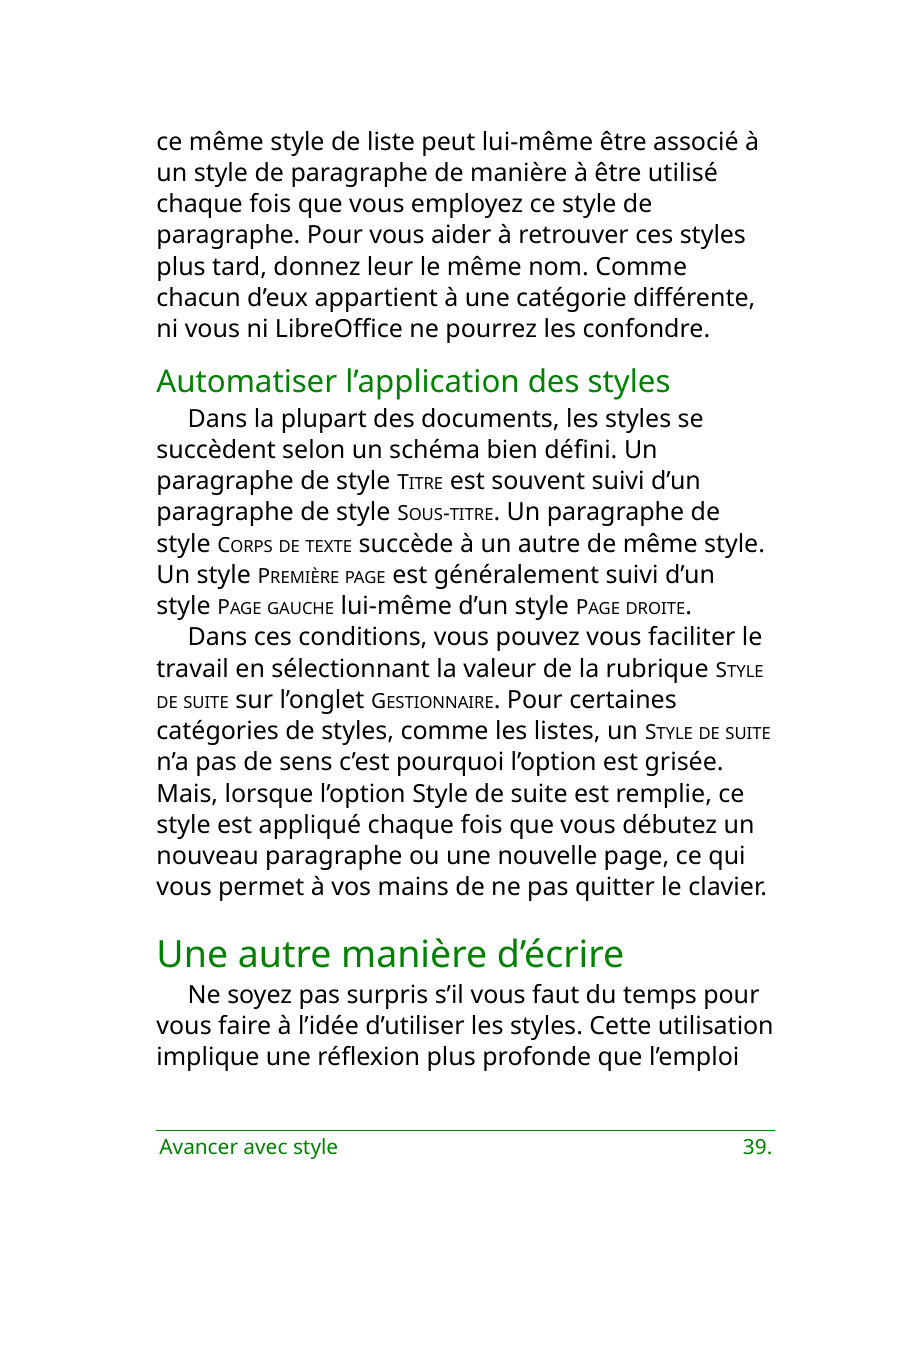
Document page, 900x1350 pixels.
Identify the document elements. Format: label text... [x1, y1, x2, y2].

text ce même style de liste peut lui-même être associé à un style de paragraphe de manière à être utilisé chaque fois que vous employez ce style de paragraphe. Pour vous aider à retrouver ces styles plus tard, donnez leur le même nom. Comme chacun d’eux appartient à une catégorie différente, ni vous ni LibreOffice ne pourrez les confondre. [156, 125, 775, 344]
subtitle Une autre manière d’écrire [156, 927, 775, 978]
text Dans la plupart des documents, les styles se succèdent selon un schéma bien défini. Un paragraphe de style Titre est souvent suivi d’un paragraphe de style Sous-titre. Un paragraphe de style Corps de texte succède à un autre de même style. Un style Première page est généralement suivi d’un style Page gauche lui-même d’un style Page droite. [156, 402, 775, 621]
text Ne soyez pas surpris s’il vous faut du temps pour vous faire à l’idée d’utiliser les styles. Cette utilisation implique une réflexion plus profonde que l’emploi [156, 978, 775, 1072]
subtitle Automatiser l’application des styles [156, 359, 775, 402]
text Dans ces conditions, vous pouvez vous faciliter le travail en sélectionnant la valeur de la rubrique Style de suite sur l’onglet Gestionnaire. Pour certaines catégories de styles, comme les listes, un Style de suite n’a pas de sens c’est pourquoi l’option est grisée. Mais, lorsque l’option Style de suite est remplie, ce style est appliqué chaque fois que vous débutez un nouveau paragraphe ou une nouvelle page, ce qui vous permet à vos mains de ne pas quitter le clavier. [156, 621, 775, 902]
